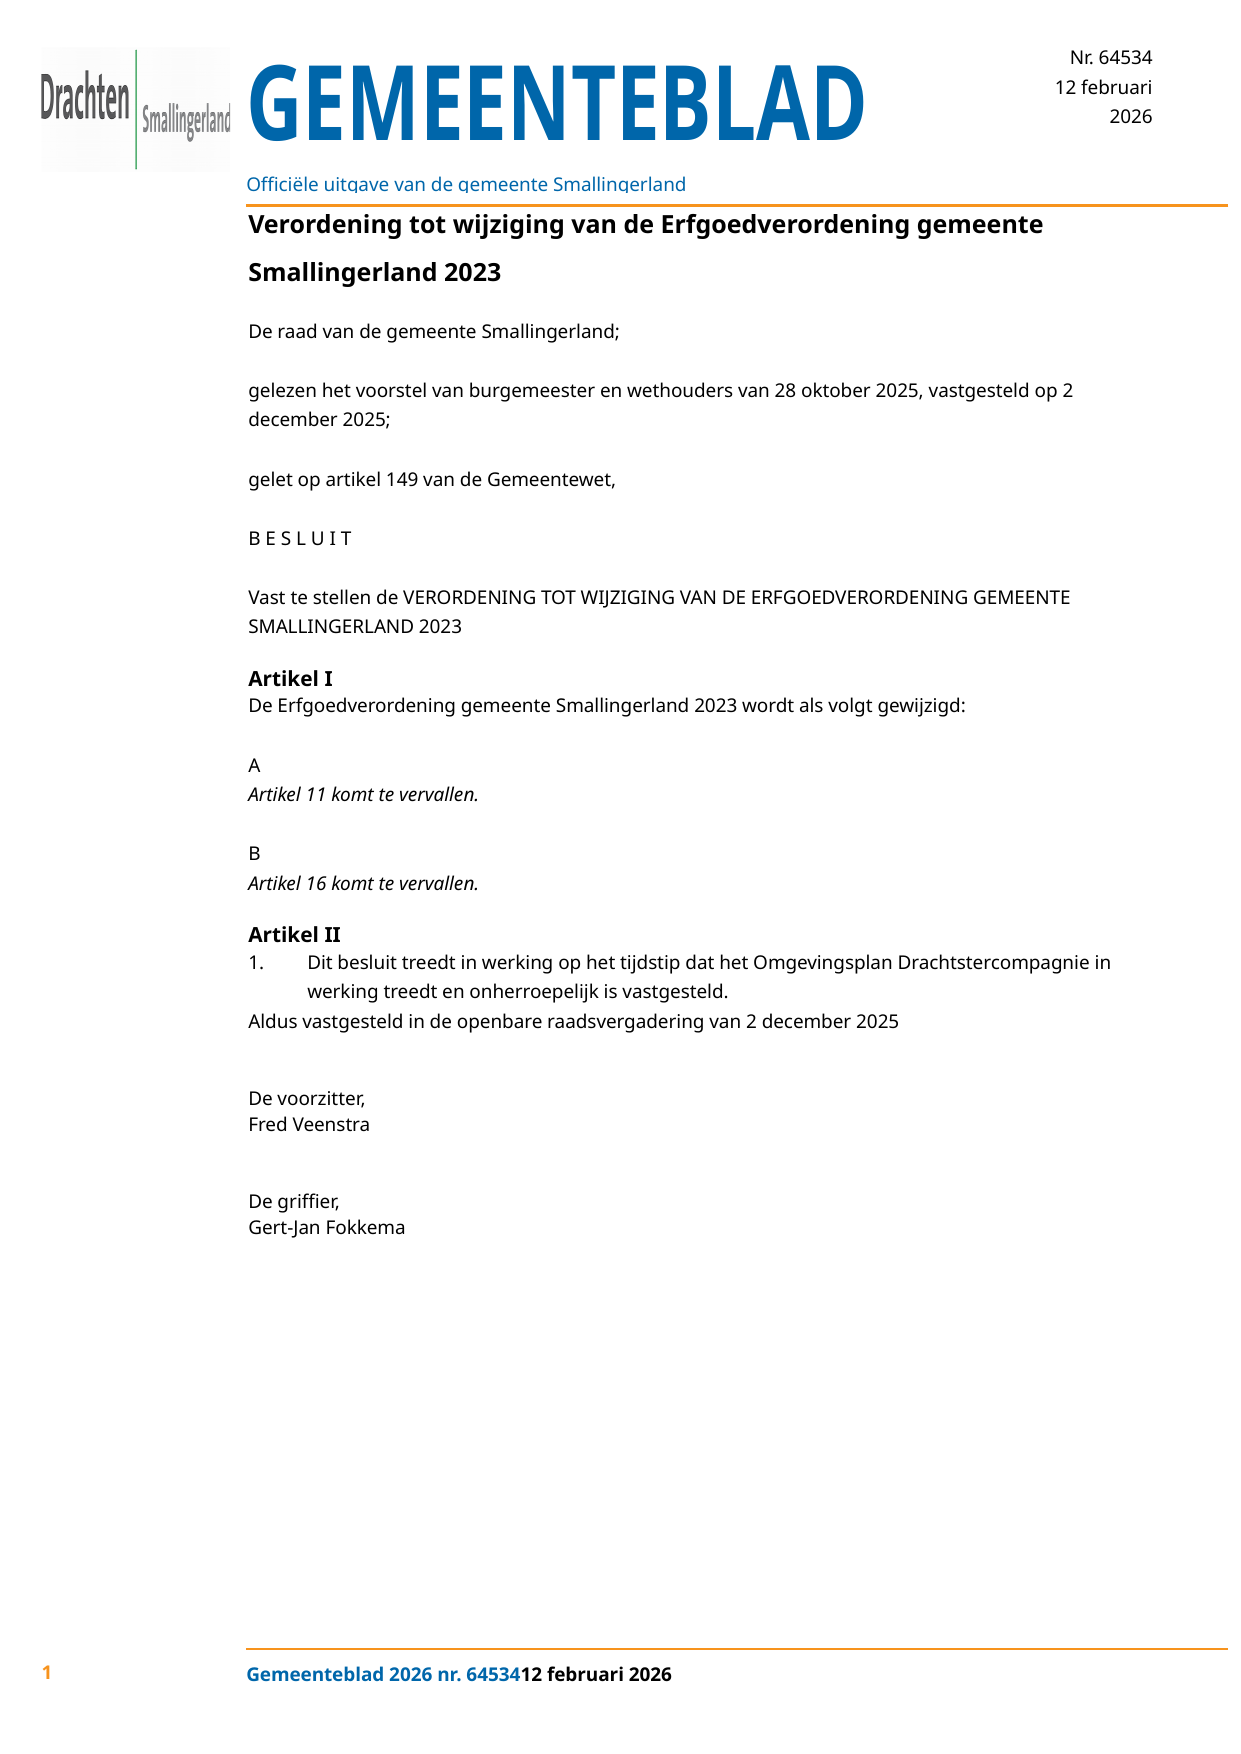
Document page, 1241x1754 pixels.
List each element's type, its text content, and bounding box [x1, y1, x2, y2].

text Fred Veenstra [248, 1111, 1152, 1137]
text gelet op artikel 149 van de Gemeentewet, [248, 466, 1152, 492]
text A [248, 752, 1152, 777]
text Gert-Jan Fokkema [248, 1214, 1152, 1240]
text De voorzitter, [248, 1085, 1152, 1111]
text Artikel 16 komt te vervallen. [248, 870, 1152, 896]
text De griffier, [248, 1188, 1152, 1214]
text Aldus vastgesteld in de openbare raadsvergadering van 2 december 2025 [248, 1008, 1152, 1034]
text B E S L U I T [248, 525, 1152, 551]
text B [248, 841, 1152, 866]
picture [41, 47, 231, 172]
text Verordening tot wijziging van de Erfgoedverordening gemeente Smallingerland 2023 [248, 207, 1152, 288]
text De raad van de gemeente Smallingerland; [248, 318, 1152, 344]
text Artikel I [248, 664, 1152, 693]
list Dit besluit treedt in werking op het tijdstip dat het Omgevingsplan Drachtstercompagnie in werking treedt en onherroepelijk is vastgesteld. [248, 949, 1152, 1004]
text gelezen het voorstel van burgemeester en wethouders van 28 oktober 2025, vastgesteld op 2 december 2025; [248, 377, 1152, 432]
text Artikel II [248, 921, 1152, 949]
text Vast te stellen de VERORDENING TOT WIJZIGING VAN DE ERFGOEDVERORDENING GEMEENTE SMALLINGERLAND 2023 [248, 584, 1152, 639]
text Artikel 11 komt te vervallen. [248, 781, 1152, 807]
text De Erfgoedverordening gemeente Smallingerland 2023 wordt als volgt gewijzigd: [248, 693, 1152, 718]
